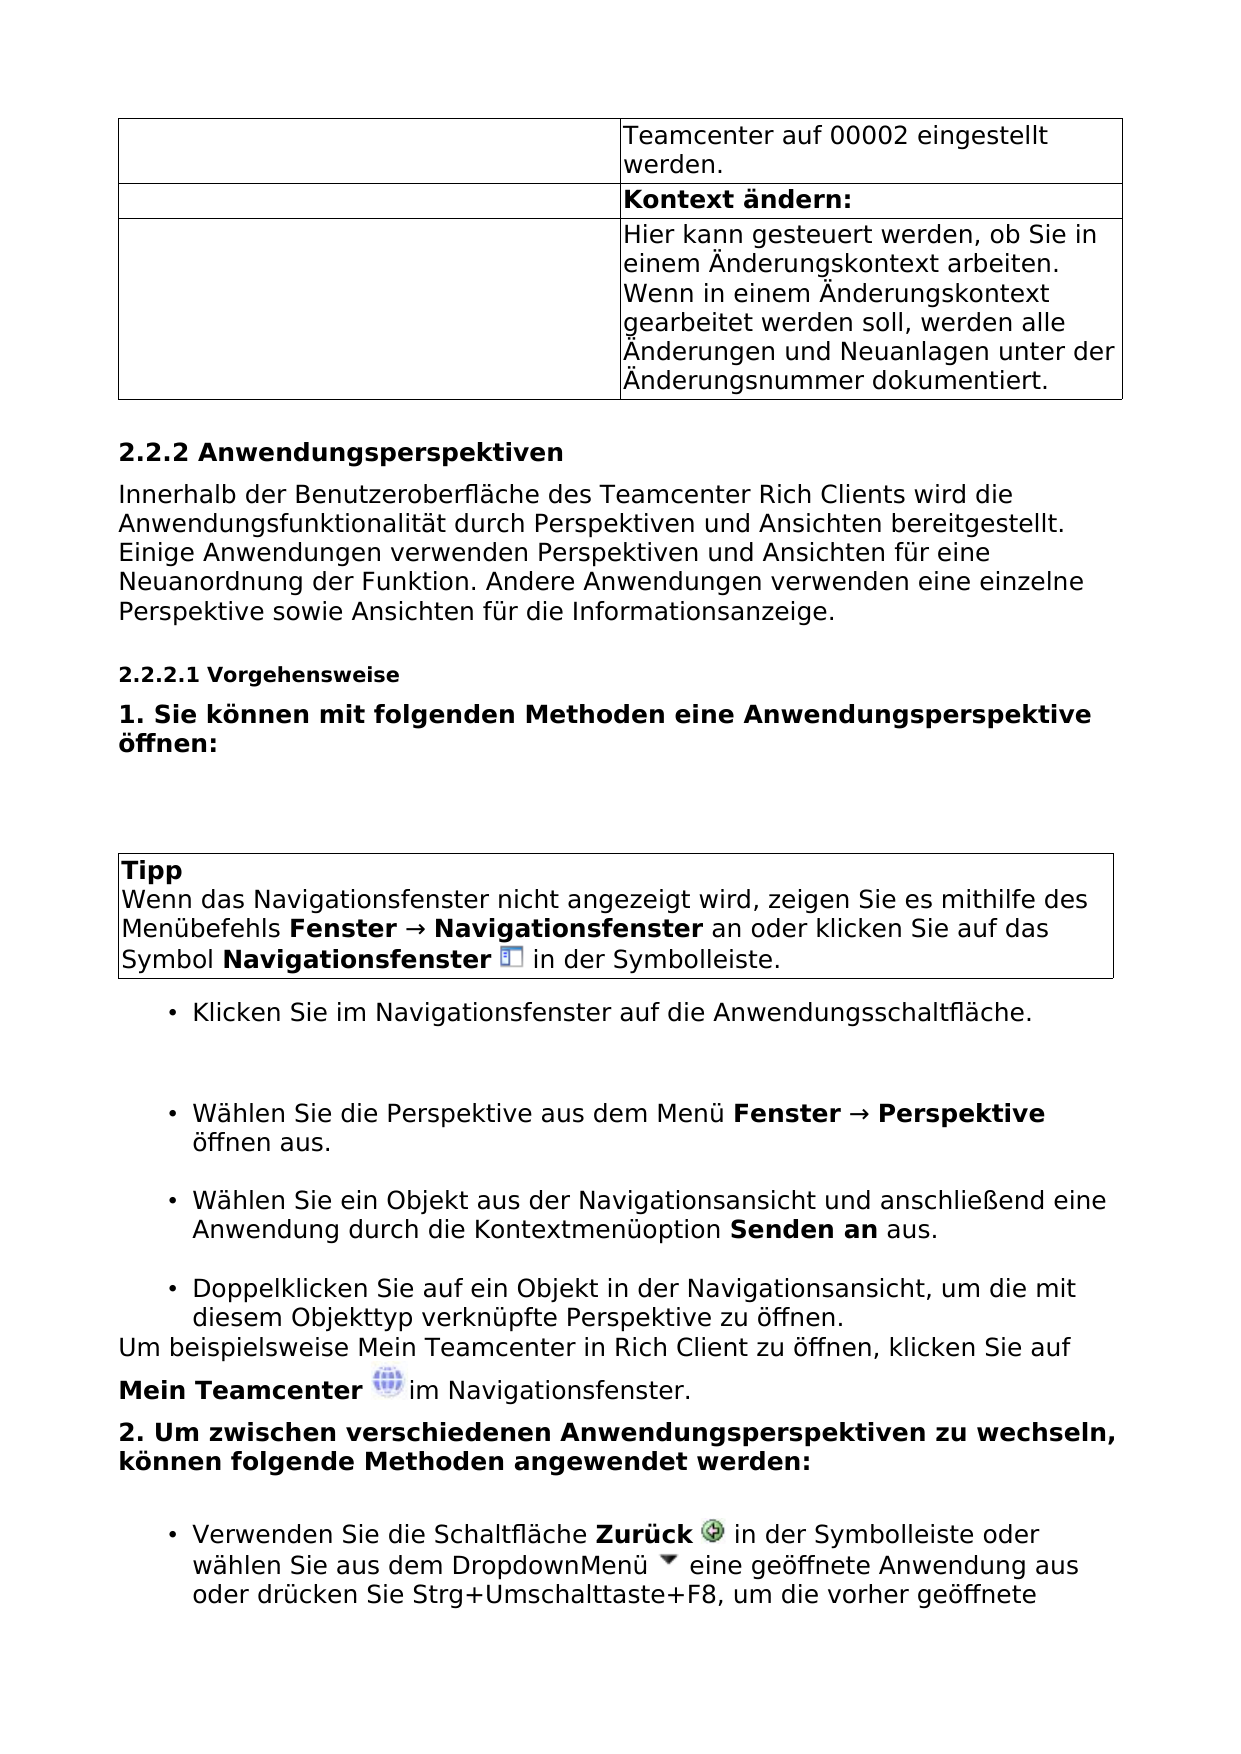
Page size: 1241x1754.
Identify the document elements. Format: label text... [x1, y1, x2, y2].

picture [656, 1549, 682, 1574]
text Innerhalb der Benutzeroberfläche des Teamcenter Rich Clients wird die Anwendungsfunktionalität durch Perspektiven und Ansichten bereitgestellt. Einige Anwendungen verwenden Perspektiven und Ansichten für eine Neuanordnung der Funktion. Andere Anwendungen verwenden eine einzelne Perspektive sowie Ansichten für die Informationsanzeige. [118, 480, 1122, 626]
text 1. Sie können mit folgenden Methoden eine Anwendungsperspektive öffnen: [118, 700, 1122, 758]
table_cell [119, 119, 620, 182]
table_header Tipp Wenn das Navigationsfenster nicht angezeigt wird, zeigen Sie es mithilfe des Menübefehls Fenster → Navigationsfenster an oder klicken Sie auf das Symbol Navigationsfenster in der Symbolleiste. [119, 854, 1113, 978]
table_cell Teamcenter auf 00002 eingestellt werden. [621, 119, 1122, 182]
list [177, 800, 1122, 829]
table_cell Hier kann gesteuert werden, ob Sie in einem Änderungskontext arbeiten. Wenn in einem Änderungskontext gearbeitet werden soll, werden alle Änderungen und Neuanlagen unter der Änderungsnummer dokumentiert. [621, 219, 1122, 398]
picture [700, 1518, 726, 1544]
list Verwenden Sie die Schaltfläche Zurück in der Symbolleiste oder wählen Sie aus dem Dropdown­Menü eine geöffnete Anwendung aus oder drücken Sie Strg+Umschalttaste+F8, um die vorher geöffnete [177, 1518, 1122, 1609]
text 2. Um zwischen verschiedenen Anwendungsperspektiven zu wechseln, können folgende Methoden angewendet werden: [118, 1418, 1122, 1476]
list Klicken Sie im Navigationsfenster auf die Anwendungsschaltfläche. [177, 987, 1122, 1028]
table_cell [119, 184, 620, 217]
picture [370, 1361, 409, 1400]
list Wählen Sie ein Objekt aus der Navigationsansicht und anschließend eine Anwendung durch die Kontextmenüoption Senden an aus. [177, 1187, 1122, 1245]
text Um beispielsweise Mein Teamcenter in Rich Client zu öffnen, klicken Sie auf Mein Teamcenter im Navigationsfenster. [118, 1333, 1122, 1405]
subtitle 2.2.2.1 Vorgehensweise [118, 663, 1122, 688]
table_cell [119, 219, 620, 398]
table_cell Kontext ändern: [621, 184, 1122, 217]
list Doppelklicken Sie auf ein Objekt in der Navigationsansicht, um die mit diesem Objekttyp verknüpfte Perspektive zu öffnen. [177, 1274, 1122, 1333]
picture [499, 943, 525, 969]
list Wählen Sie die Perspektive aus dem Menü Fenster → Perspektive öffnen aus. [177, 1099, 1122, 1157]
subtitle 2.2.2 Anwendungsperspektiven [118, 438, 1122, 467]
